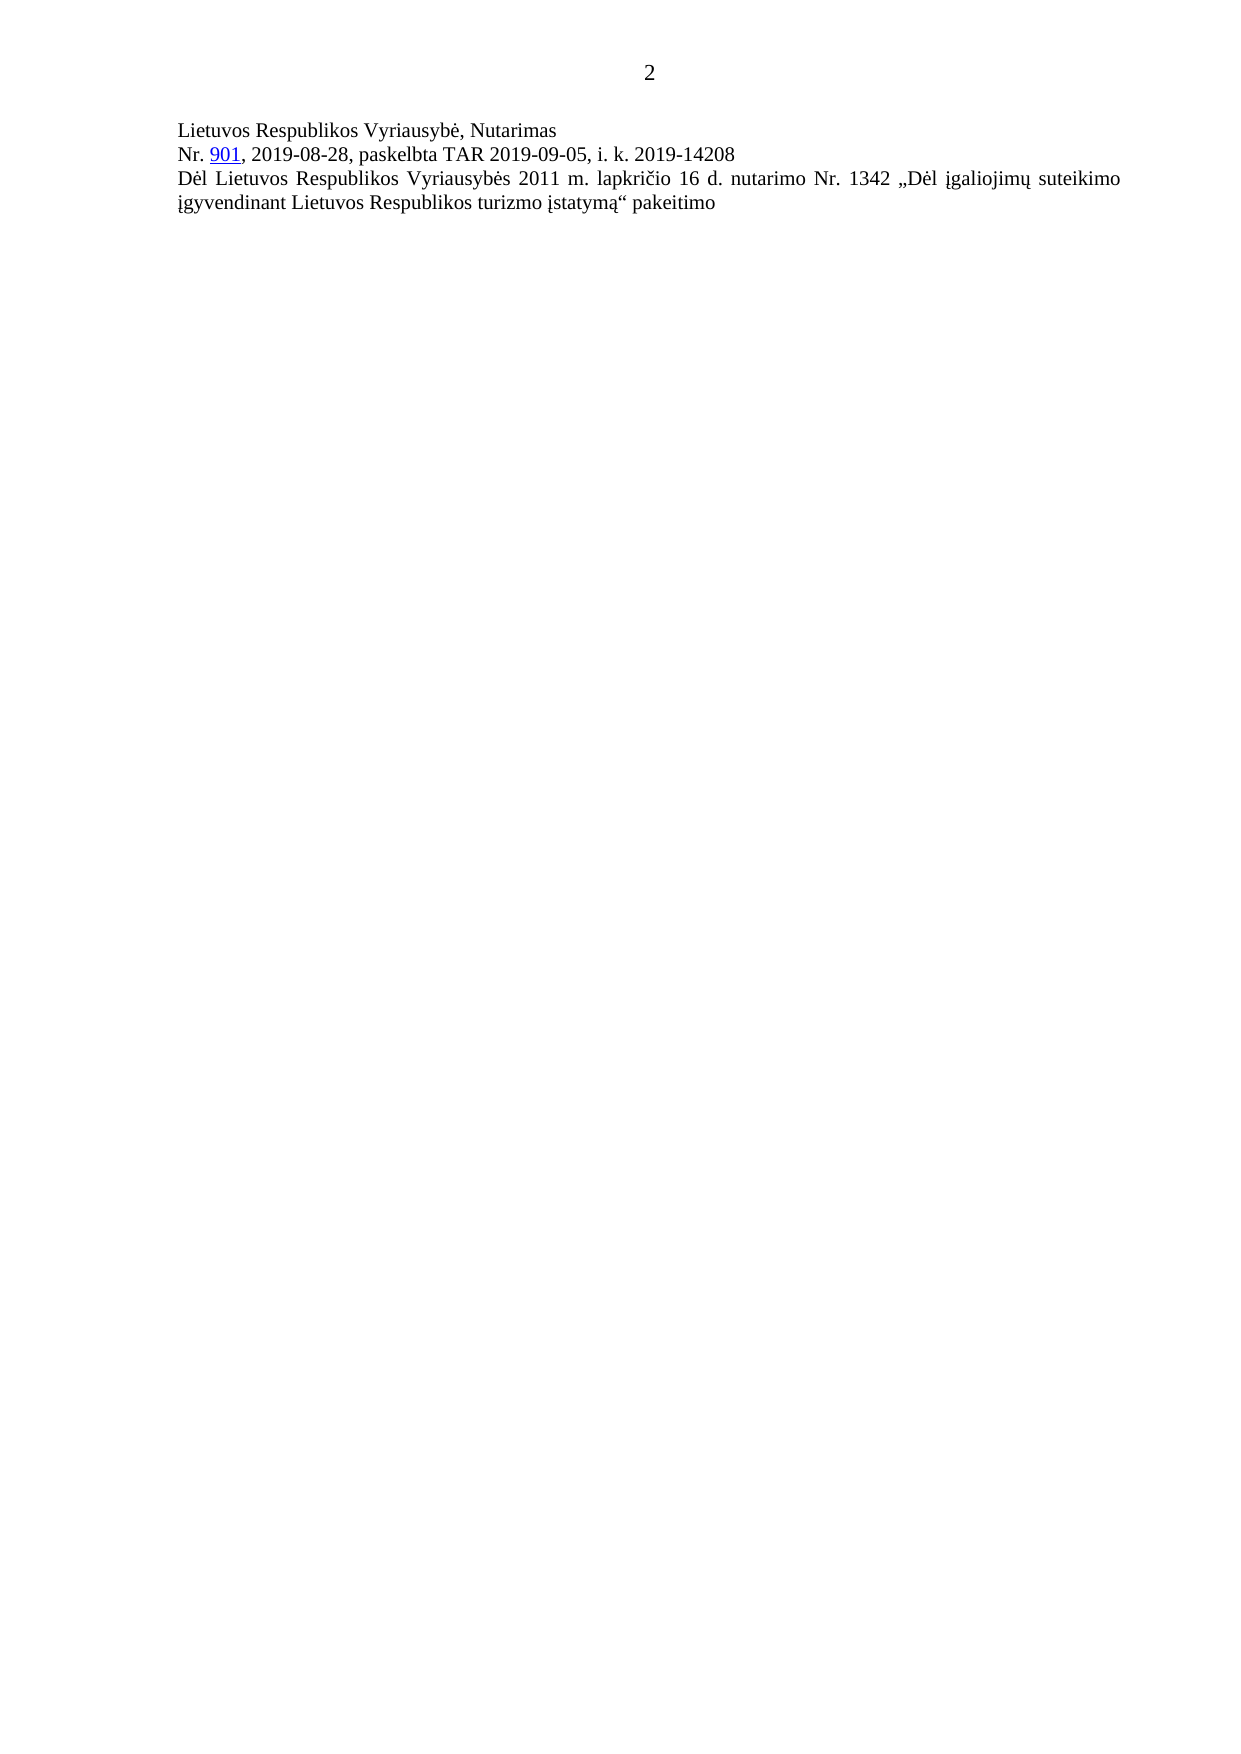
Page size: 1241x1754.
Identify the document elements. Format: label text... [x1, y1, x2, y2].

text Nr. 901, 2019-08-28, paskelbta TAR 2019-09-05, i. k. 2019-14208 [177, 142, 1122, 166]
text Dėl Lietuvos Respublikos Vyriausybės 2011 m. lapkričio 16 d. nutarimo Nr. 1342 „Dėl įgaliojimų suteikimo įgyvendinant Lietuvos Respublikos turizmo įstatymą“ pakeitimo [177, 166, 1122, 214]
text Lietuvos Respublikos Vyriausybė, Nutarimas [177, 118, 1122, 142]
